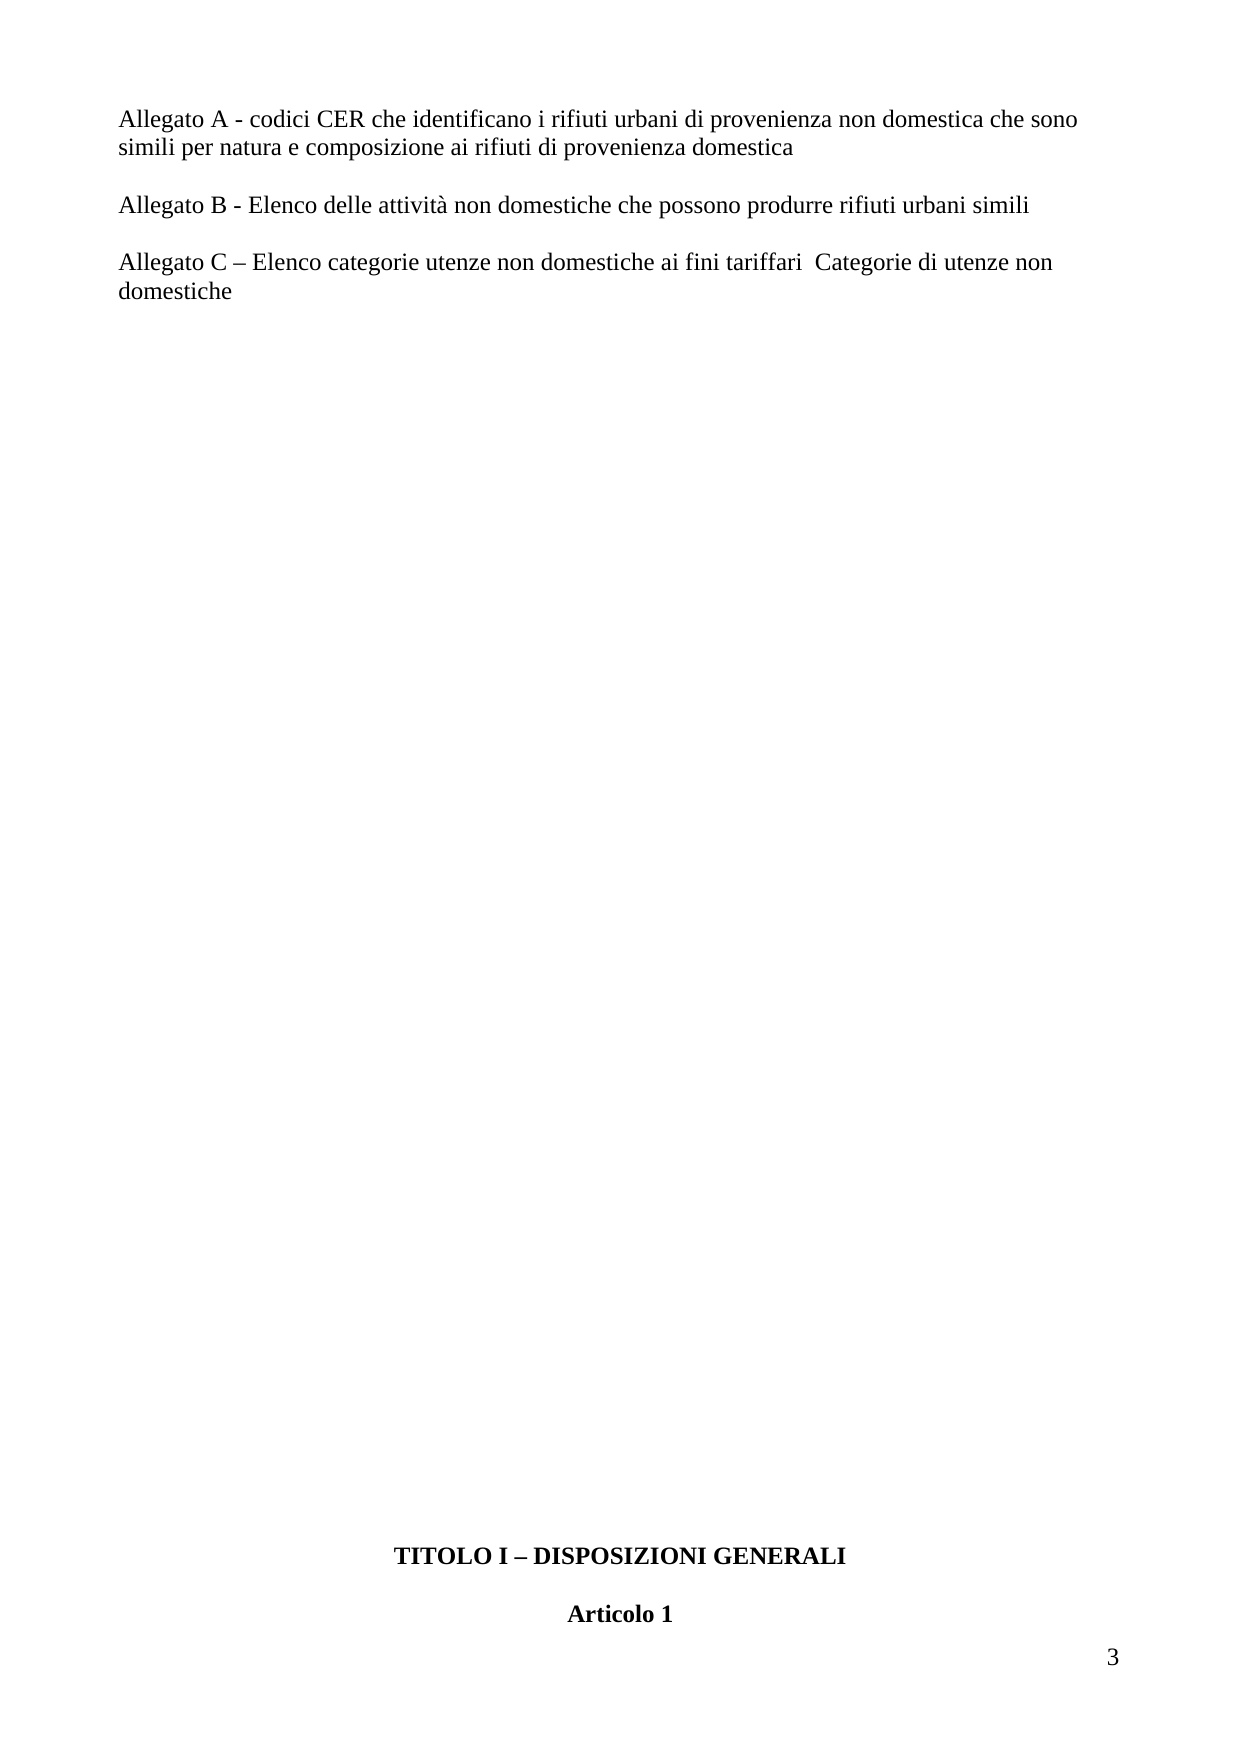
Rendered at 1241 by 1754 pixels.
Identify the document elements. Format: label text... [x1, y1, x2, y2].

text Allegato C – Elenco categorie utenze non domestiche ai fini tariffari Categorie di utenze non domestiche [118, 247, 1122, 305]
text Allegato B - Elenco delle attività non domestiche che possono produrre rifiuti urbani simili [118, 190, 1122, 219]
text Articolo 1 [118, 1599, 1122, 1627]
text TITOLO I – DISPOSIZIONI GENERALI [118, 1541, 1122, 1570]
text Allegato A - codici CER che identificano i rifiuti urbani di provenienza non domestica che sono simili per natura e composizione ai rifiuti di provenienza domestica [118, 104, 1122, 161]
